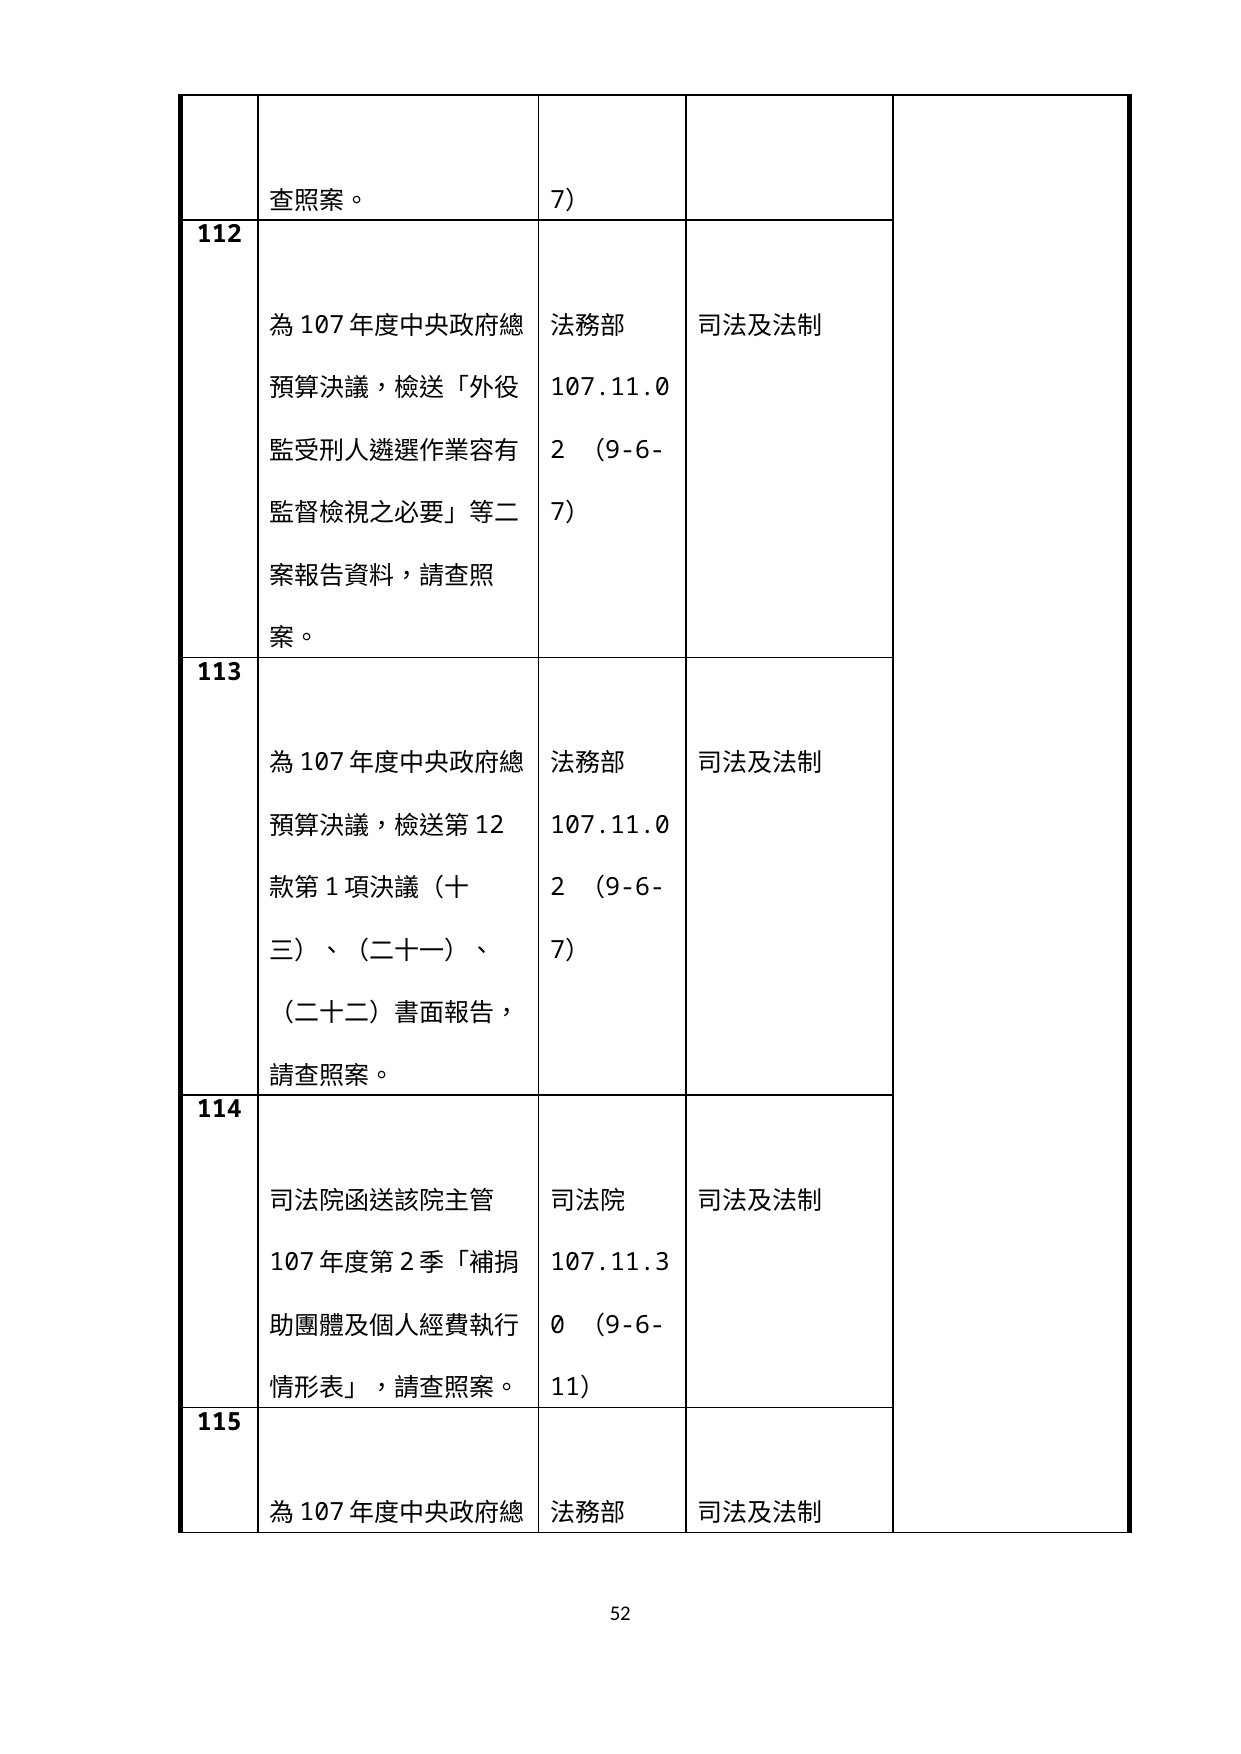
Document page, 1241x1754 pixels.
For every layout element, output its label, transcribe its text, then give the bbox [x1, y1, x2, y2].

table_cell 法務部 107.11.02 （9-6-7） [539, 658, 685, 1094]
table_cell 司法院函送該院主管107年度第2季「補捐助團體及個人經費執行情形表」，請查照案。 [259, 1096, 538, 1407]
table_cell 為107年度中央政府總預算決議，檢送第12款第1項決議（十三）、（二十一）、（二十二）書面報告，請查照案。 [259, 658, 538, 1094]
table_cell [894, 96, 1127, 1532]
table_cell 司法及法制 [687, 1096, 892, 1407]
table_cell 法務部 107.11.02 （9-6-7） [539, 221, 685, 657]
table_cell 115 [183, 1408, 257, 1532]
table_cell 為107年度中央政府總 [259, 1408, 538, 1532]
table_cell 司法及法制 [687, 1408, 892, 1532]
table_cell 113 [183, 658, 257, 1094]
table_cell 司法及法制 [687, 221, 892, 657]
table_cell 7） [539, 96, 685, 219]
table_cell [687, 96, 892, 219]
table_cell 司法院 107.11.30 （9-6-11） [539, 1096, 685, 1407]
table_cell 114 [183, 1096, 257, 1407]
table_cell 查照案。 [259, 96, 538, 219]
table_cell 112 [183, 221, 257, 657]
table_cell 為107年度中央政府總預算決議，檢送「外役監受刑人遴選作業容有監督檢視之必要」等二案報告資料，請查照案。 [259, 221, 538, 657]
table_cell 司法及法制 [687, 658, 892, 1094]
table_cell 法務部 [539, 1408, 685, 1532]
table_cell [183, 96, 257, 219]
